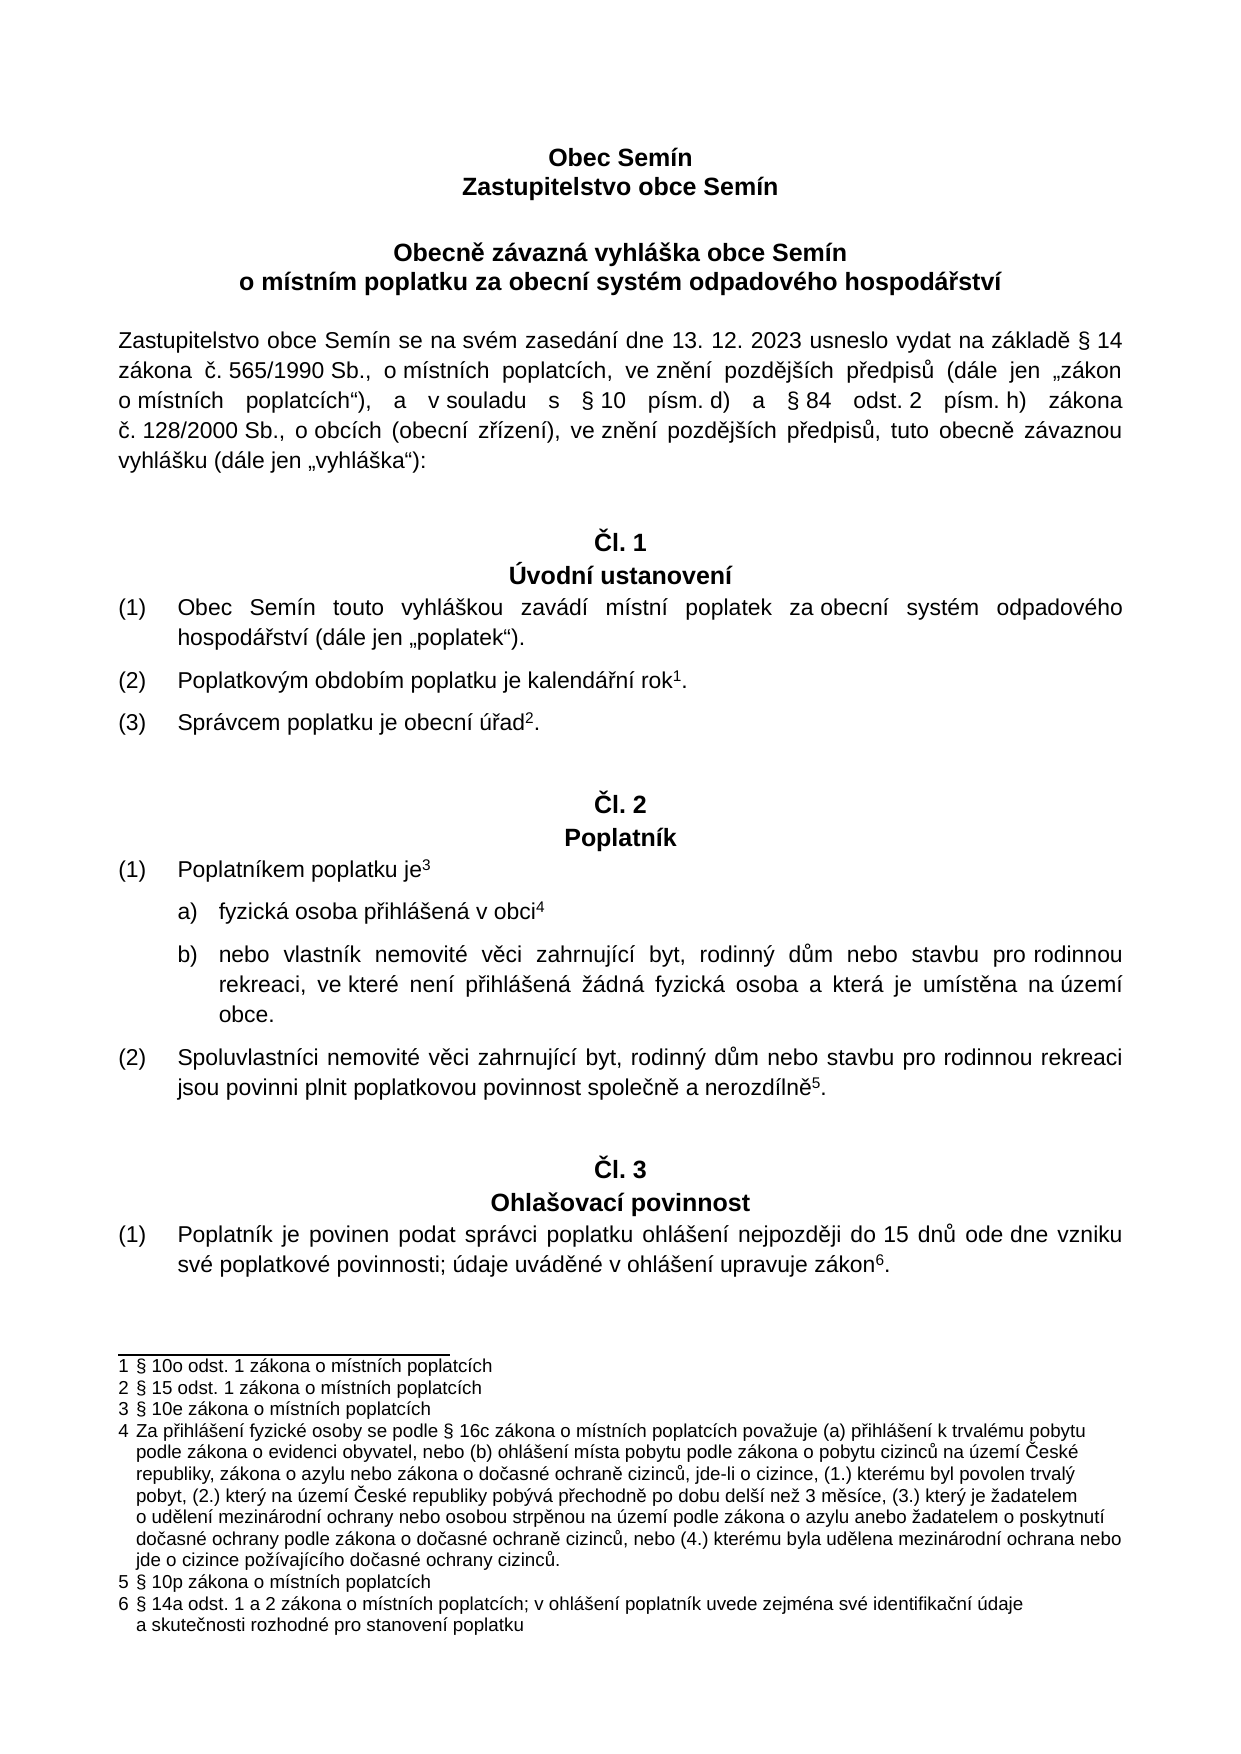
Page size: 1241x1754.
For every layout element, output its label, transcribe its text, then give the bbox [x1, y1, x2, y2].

list nebo vlastník nemovité věci zahrnující byt, rodinný dům nebo stavbu pro rodinnou rekreaci, ve které není přihlášená žádná fyzická osoba a která je umístěna na území obce. [177, 941, 1122, 1028]
list Poplatník je povinen podat správci poplatku ohlášení nejpozději do 15 dnů ode dne vzniku své poplatkové povinnosti; údaje uváděné v ohlášení upravuje zákon. [118, 1221, 1122, 1277]
subtitle Čl. 3 Ohlašovací povinnost [118, 1154, 1122, 1216]
text Zastupitelstvo obce Semín se na svém zasedání dne 13. 12. 2023 usneslo vydat na základě § 14 zákona č. 565/1990 Sb., o místních poplatcích, ve znění pozdějších předpisů (dále jen „zákon o místních poplatcích“), a v souladu s § 10 písm. d) a § 84 odst. 2 písm. h) zákona č. 128/2000 Sb., o obcích (obecní zřízení), ve znění pozdějších předpisů, tuto obecně závaznou vyhlášku (dále jen „vyhláška“): [118, 327, 1122, 474]
list Poplatkovým obdobím poplatku je kalendářní rok. [118, 667, 1122, 693]
list Spoluvlastníci nemovité věci zahrnující byt, rodinný dům nebo stavbu pro rodinnou rekreaci jsou povinni plnit poplatkovou povinnost společně a nerozdílně. [118, 1044, 1122, 1101]
subtitle Obecně závazná vyhláška obce Semín o místním poplatku za obecní systém odpadového hospodářství [118, 238, 1122, 295]
list Obec Semín touto vyhláškou zavádí místní poplatek za obecní systém odpadového hospodářství (dále jen „poplatek“). [118, 594, 1122, 650]
subtitle Čl. 1 Úvodní ustanovení [118, 528, 1122, 589]
list § 10o odst. 1 zákona o místních poplatcích [118, 1355, 1122, 1377]
subtitle Čl. 2 Poplatník [118, 789, 1122, 851]
list fyzická osoba přihlášená v obci [177, 898, 1122, 925]
list Za přihlášení fyzické osoby se podle § 16c zákona o místních poplatcích považuje (a) přihlášení k trvalému pobytu podle zákona o evidenci obyvatel, nebo (b) ohlášení místa pobytu podle zákona o pobytu cizinců na území České republiky, zákona o azylu nebo zákona o dočasné ochraně cizinců, jde-li o cizince, (1.) kterému byl povolen trvalý pobyt, (2.) který na území České republiky pobývá přechodně po dobu delší než 3 měsíce, (3.) který je žadatelem o udělení mezinárodní ochrany nebo osobou strpěnou na území podle zákona o azylu anebo žadatelem o poskytnutí dočasné ochrany podle zákona o dočasné ochraně cizinců, nebo (4.) kterému byla udělena mezinárodní ochrana nebo jde o cizince požívajícího dočasné ochrany cizinců. [118, 1420, 1122, 1571]
list § 10p zákona o místních poplatcích [118, 1571, 1122, 1592]
list § 10e zákona o místních poplatcích [118, 1398, 1122, 1420]
list § 14a odst. 1 a 2 zákona o místních poplatcích; v ohlášení poplatník uvede zejména své identifikační údaje a skutečnosti rozhodné pro stanovení poplatku [118, 1592, 1122, 1635]
text Obec Semín Zastupitelstvo obce Semín [118, 143, 1122, 201]
list § 15 odst. 1 zákona o místních poplatcích [118, 1377, 1122, 1398]
list Poplatníkem poplatku je [118, 856, 1122, 882]
list Správcem poplatku je obecní úřad. [118, 709, 1122, 736]
